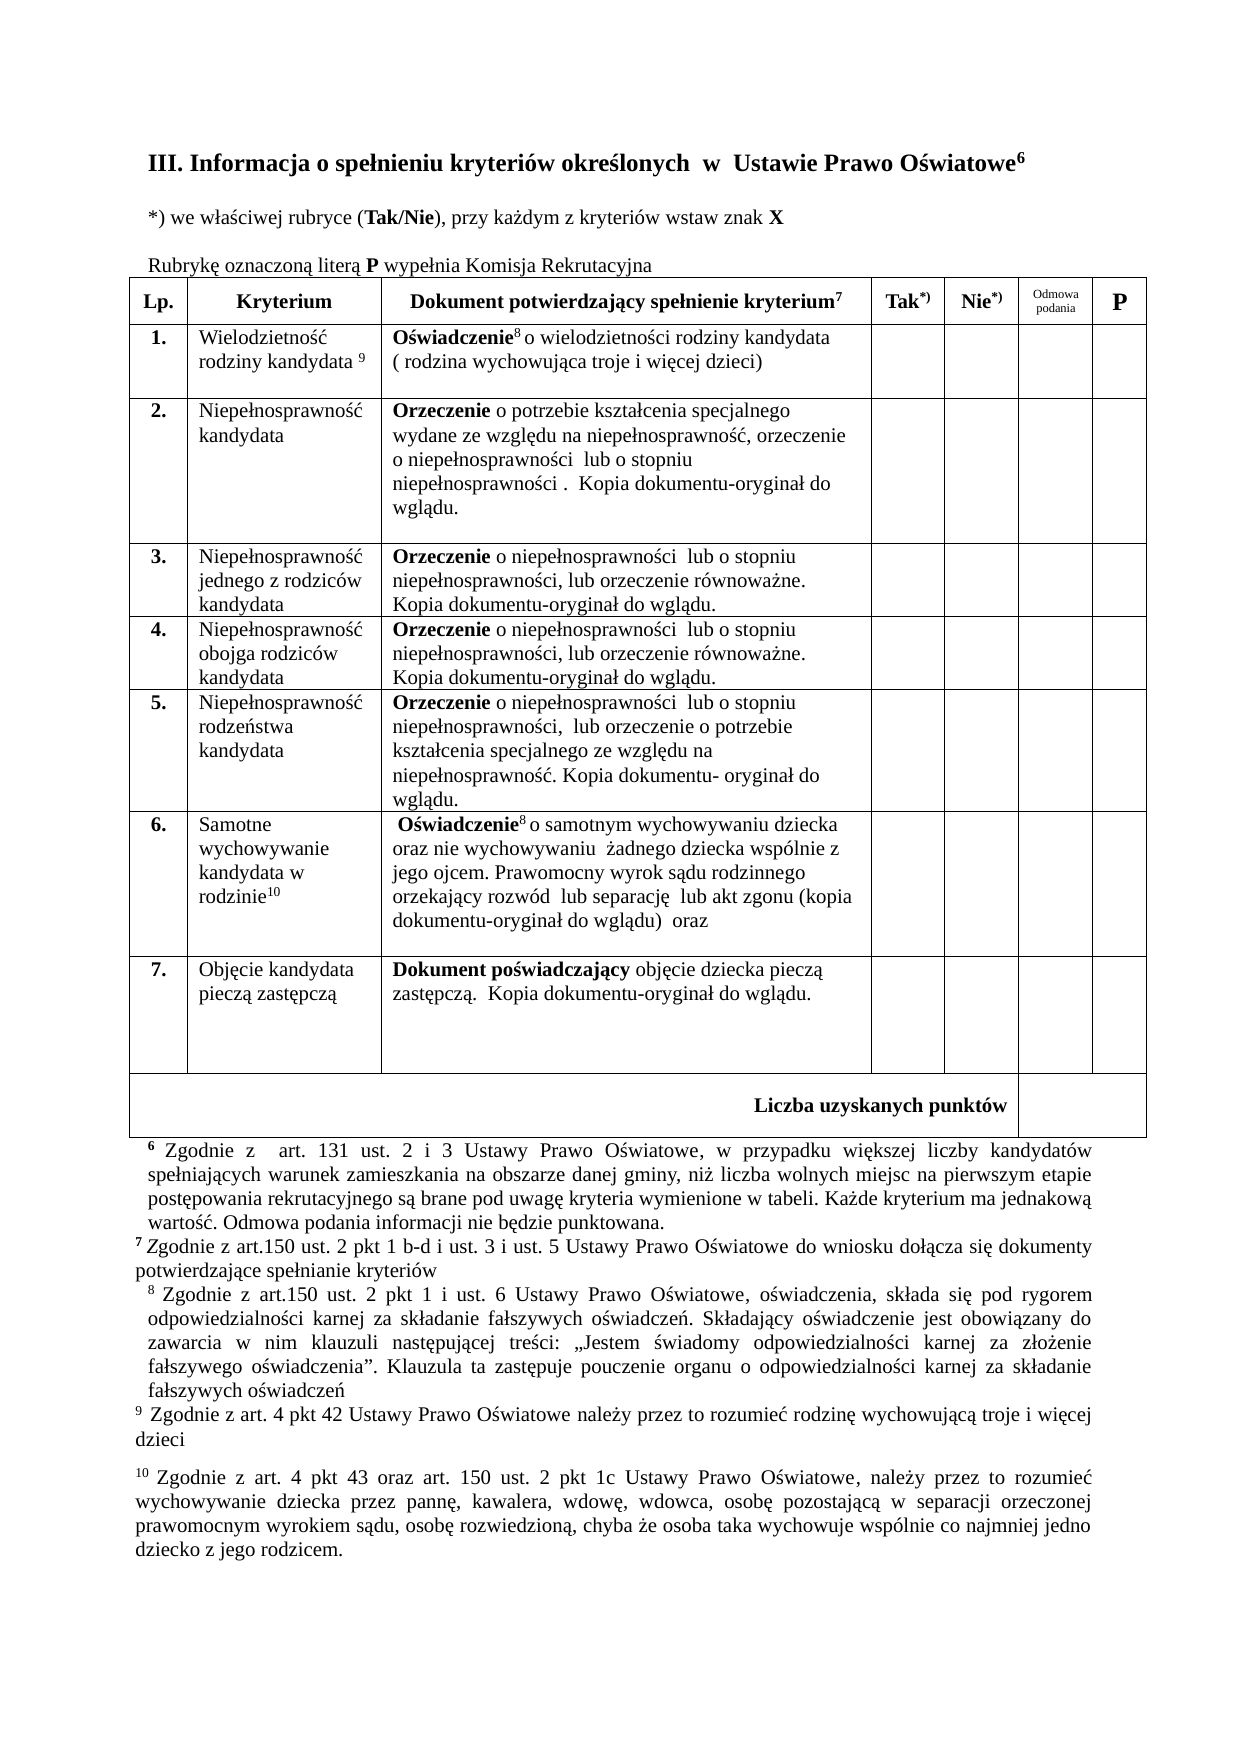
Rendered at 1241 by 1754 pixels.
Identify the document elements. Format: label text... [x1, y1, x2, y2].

table_cell [1093, 399, 1146, 543]
table_cell [1093, 544, 1146, 616]
table_cell 3. [130, 544, 187, 616]
table_cell [1093, 690, 1146, 811]
table_cell [1019, 399, 1092, 543]
table_cell Oświadczenie8 o samotnym wychowywaniu dziecka oraz nie wychowywaniu żadnego dziecka wspólnie z jego ojcem. Prawomocny wyrok sądu rodzinnego orzekający rozwód lub separację lub akt zgonu (kopia dokumentu-oryginał do wglądu) oraz [382, 812, 871, 956]
table_cell [1093, 957, 1146, 1073]
table_cell [872, 690, 944, 811]
table_header Tak*) [872, 278, 944, 324]
table_cell [1019, 325, 1092, 397]
table_cell 6. [130, 812, 187, 956]
text 10 Zgodnie z art. 4 pkt 43 oraz art. 150 ust. 2 pkt 1c Ustawy Prawo Oświatowe, należy przez to rozumieć wychowywanie dziecka przez pannę, kawalera, wdowę, wdowca, osobę pozostającą w separacji orzeczonej prawomocnym wyrokiem sądu, osobę rozwiedzioną, chyba że osoba taka wychowuje wspólnie co najmniej jedno dziecko z jego rodzicem. [135, 1465, 1093, 1561]
text Rubrykę oznaczoną literą P wypełnia Komisja Rekrutacyjna [148, 253, 1093, 277]
table_cell Orzeczenie o niepełnosprawności lub o stopniu niepełnosprawności, lub orzeczenie równoważne. Kopia dokumentu-oryginał do wglądu. [382, 544, 871, 616]
table_cell 7. [130, 957, 187, 1073]
table_cell Niepełnosprawność kandydata [188, 399, 381, 543]
table_cell Oświadczenie8 o wielodzietności rodziny kandydata ( rodzina wychowująca troje i więcej dzieci) [382, 325, 871, 397]
table_cell Liczba uzyskanych punktów [130, 1074, 1018, 1137]
table_cell 2. [130, 399, 187, 543]
table_cell [872, 544, 944, 616]
table_cell [1019, 957, 1092, 1073]
table_cell Orzeczenie o niepełnosprawności lub o stopniu niepełnosprawności, lub orzeczenie o potrzebie kształcenia specjalnego ze względu na niepełnosprawność. Kopia dokumentu- oryginał do wglądu. [382, 690, 871, 811]
table_cell Niepełnosprawność obojga rodziców kandydata [188, 617, 381, 689]
table_cell [1093, 325, 1146, 397]
table_cell Niepełnosprawność jednego z rodziców kandydata [188, 544, 381, 616]
table_cell [872, 617, 944, 689]
table_cell [872, 399, 944, 543]
table_header Dokument potwierdzający spełnienie kryterium7 [382, 278, 871, 324]
table_header Nie*) [945, 278, 1018, 324]
text 9 Zgodnie z art. 4 pkt 42 Ustawy Prawo Oświatowe należy przez to rozumieć rodzinę wychowującą troje i więcej dzieci [135, 1402, 1093, 1451]
text 8 Zgodnie z art.150 ust. 2 pkt 1 i ust. 6 Ustawy Prawo Oświatowe, oświadczenia, składa się pod rygorem odpowiedzialności karnej za składanie fałszywych oświadczeń. Składający oświadczenie jest obowiązany do zawarcia w nim klauzuli następującej treści: „Jestem świadomy odpowiedzialności karnej za złożenie fałszywego oświadczenia”. Klauzula ta zastępuje pouczenie organu o odpowiedzialności karnej za składanie fałszywych oświadczeń [148, 1282, 1093, 1402]
text 6 Zgodnie z art. 131 ust. 2 i 3 Ustawy Prawo Oświatowe, w przypadku większej liczby kandydatów spełniających warunek zamieszkania na obszarze danej gminy, niż liczba wolnych miejsc na pierwszym etapie postępowania rekrutacyjnego są brane pod uwagę kryteria wymienione w tabeli. Każde kryterium ma jednakową wartość. Odmowa podania informacji nie będzie punktowana. [148, 1138, 1093, 1234]
table_cell Niepełnosprawność rodzeństwa kandydata [188, 690, 381, 811]
table_cell 4. [130, 617, 187, 689]
table_cell [1093, 812, 1146, 956]
table_header Lp. [130, 278, 187, 324]
table_cell 5. [130, 690, 187, 811]
table_cell [1019, 617, 1092, 689]
table_cell [872, 812, 944, 956]
table_cell Orzeczenie o potrzebie kształcenia specjalnego wydane ze względu na niepełnosprawność, orzeczenie o niepełnosprawności lub o stopniu niepełnosprawności . Kopia dokumentu-oryginał do wglądu. [382, 399, 871, 543]
table_cell [1019, 544, 1092, 616]
text 7 Zgodnie z art.150 ust. 2 pkt 1 b-d i ust. 3 i ust. 5 Ustawy Prawo Oświatowe do wniosku dołącza się dokumenty potwierdzające spełnianie kryteriów [135, 1234, 1093, 1282]
table_header Odmowa podania [1019, 278, 1092, 324]
table_cell [872, 957, 944, 1073]
table_cell [1019, 812, 1092, 956]
table_cell [945, 690, 1018, 811]
table_cell [945, 544, 1018, 616]
table_cell 1. [130, 325, 187, 397]
table_cell Objęcie kandydata pieczą zastępczą [188, 957, 381, 1073]
table_cell Samotne wychowywanie kandydata w rodzinie10 [188, 812, 381, 956]
table_cell Dokument poświadczający objęcie dziecka pieczą zastępczą. Kopia dokumentu-oryginał do wglądu. [382, 957, 871, 1073]
table_header P [1093, 278, 1146, 324]
table_header Kryterium [188, 278, 381, 324]
table_cell [945, 399, 1018, 543]
table_cell [945, 325, 1018, 397]
table_cell [1019, 690, 1092, 811]
table_cell [872, 325, 944, 397]
text *) we właściwej rubryce (Tak/Nie), przy każdym z kryteriów wstaw znak X [148, 205, 1093, 229]
table_cell [1093, 617, 1146, 689]
text III. Informacja o spełnieniu kryteriów określonych w Ustawie Prawo Oświatowe6 [148, 148, 1093, 176]
table_cell [945, 617, 1018, 689]
table_cell [945, 812, 1018, 956]
table_cell [945, 957, 1018, 1073]
table_cell Orzeczenie o niepełnosprawności lub o stopniu niepełnosprawności, lub orzeczenie równoważne. Kopia dokumentu-oryginał do wglądu. [382, 617, 871, 689]
table_cell Wielodzietność rodziny kandydata 9 [188, 325, 381, 397]
table_cell [1019, 1074, 1146, 1137]
